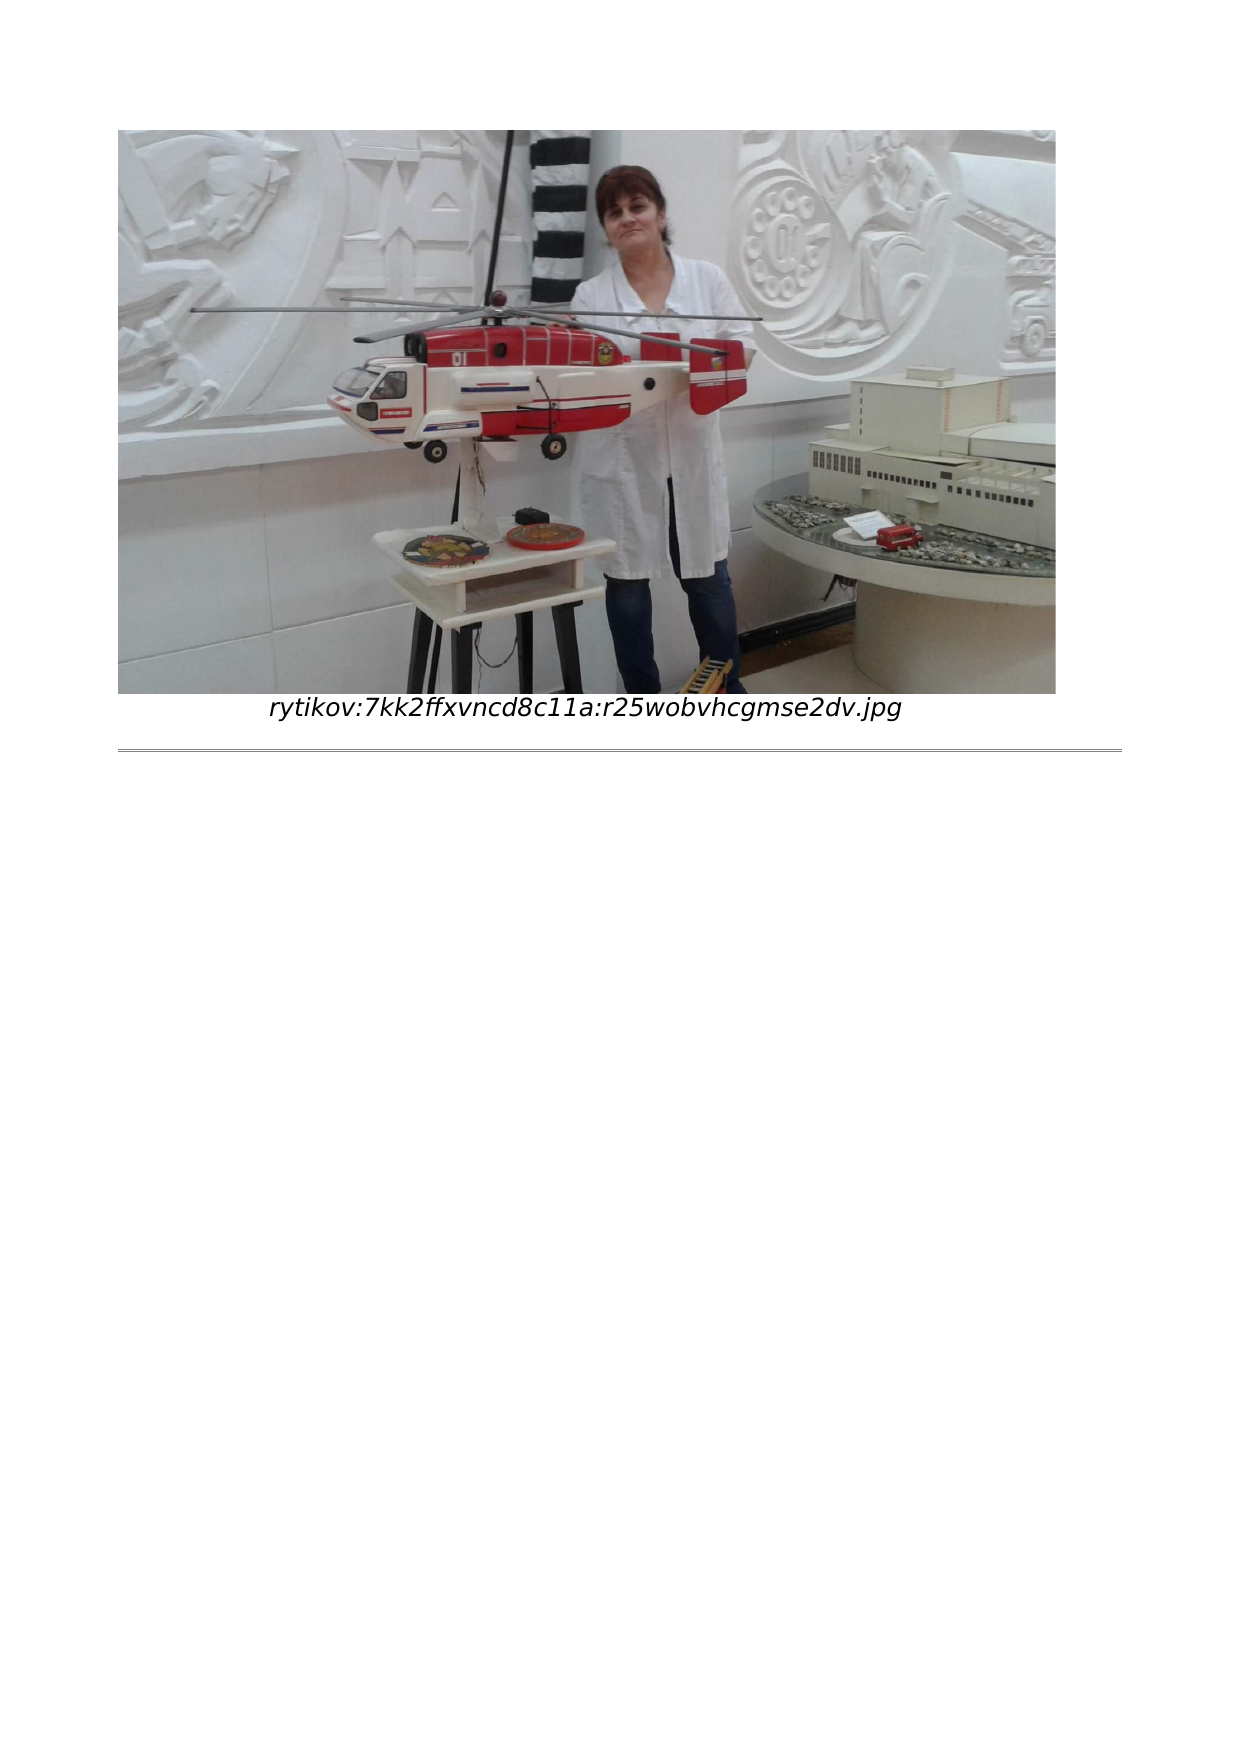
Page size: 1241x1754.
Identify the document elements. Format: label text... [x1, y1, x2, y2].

picture [118, 130, 1056, 694]
text rytikov:7kk2ffxvncd8c11a:r25wobvhcgmse2dv.jpg [118, 694, 1056, 722]
